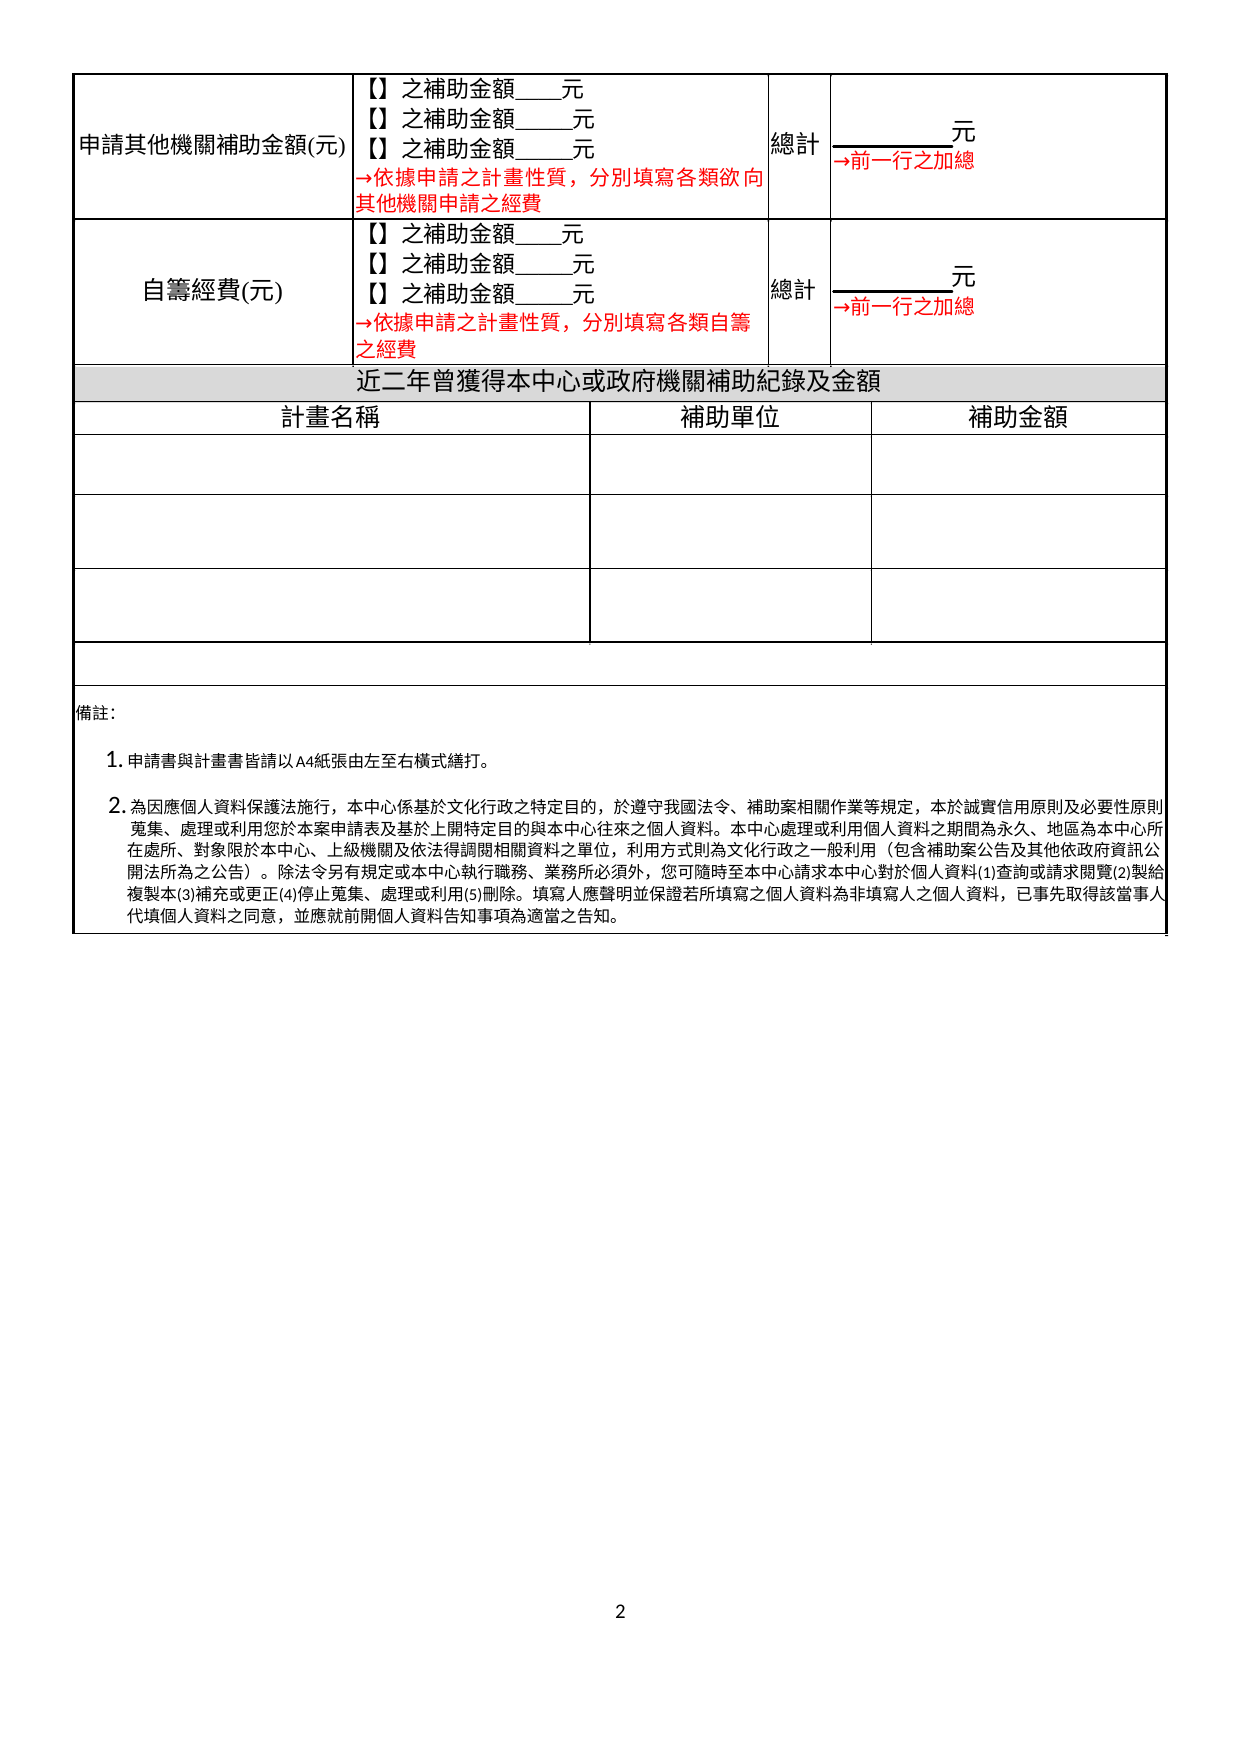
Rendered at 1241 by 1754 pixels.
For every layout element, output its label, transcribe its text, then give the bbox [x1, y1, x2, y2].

table_cell 總計 [769, 220, 830, 363]
table_cell 補助金額 [872, 403, 1165, 434]
table_cell [591, 495, 871, 567]
table_cell [591, 569, 871, 641]
table_cell 自籌經費(元) [75, 220, 352, 363]
table_cell [75, 435, 589, 493]
table_header 元 →前一行之加總 [831, 75, 1165, 218]
table_cell 【】之補助金額____元 【】之補助金額_____元 【】之補助金額_____元 →依據申請之計畫性質，分別填寫各類自籌 之經費 [354, 220, 768, 363]
table_header 總計 [769, 75, 830, 218]
text 2 [615, 1598, 1015, 1623]
table_cell [75, 643, 1165, 685]
table_cell 備註： 1.申請書與計畫書皆請以A4紙張由左至右橫式繕打。 2.為因應個人資料保護法施行，本中心係基於文化行政之特定目的，於遵守我國法令、補助案相關作業等規定，本於誠實信用原則及必要性原則蒐集、處理或利用您於本案申請表及基於上開特定目的與本中心往來之個人資料。本中心處理或利用個人資料之期間為永久、地區為本中心所 在處所、對象限於本中心、上級機關及依法得調閱相關資料之單位，利用方式則為文化行政之一般利用（包含補助案公告及其他依政府資訊公 開法所為之公告）。除法令另有規定或本中心執行職務、業務所必須外，您可隨時至本中心請求本中心對於個人資料(1)查詢或請求閱覽(2)製給複製本(3)補充或更正(4)停止蒐集、處理或利用(5)刪除。填寫人應聲明並保證若所填寫之個人資料為非填寫人之個人資料，已事先取得該當事人代填個人資料之同意，並應就前開個人資料告知事項為適當之告知。 [75, 686, 1165, 933]
table_cell 補助單位 [591, 403, 871, 434]
table_cell [872, 569, 1165, 641]
table_header 申請其他機關補助金額(元) [75, 75, 352, 218]
table_cell [591, 435, 871, 493]
table_cell 計畫名稱 [75, 403, 589, 434]
table_cell 元 →前一行之加總 [831, 220, 1165, 363]
table_cell [872, 435, 1165, 493]
table_cell [75, 495, 589, 567]
table_cell [75, 569, 589, 641]
table_header 【】之補助金額____元 【】之補助金額_____元 【】之補助金額_____元 →依據申請之計畫性質，分別填寫各類欲向其他機關申請之經費 [354, 75, 768, 218]
table_cell [872, 495, 1165, 567]
